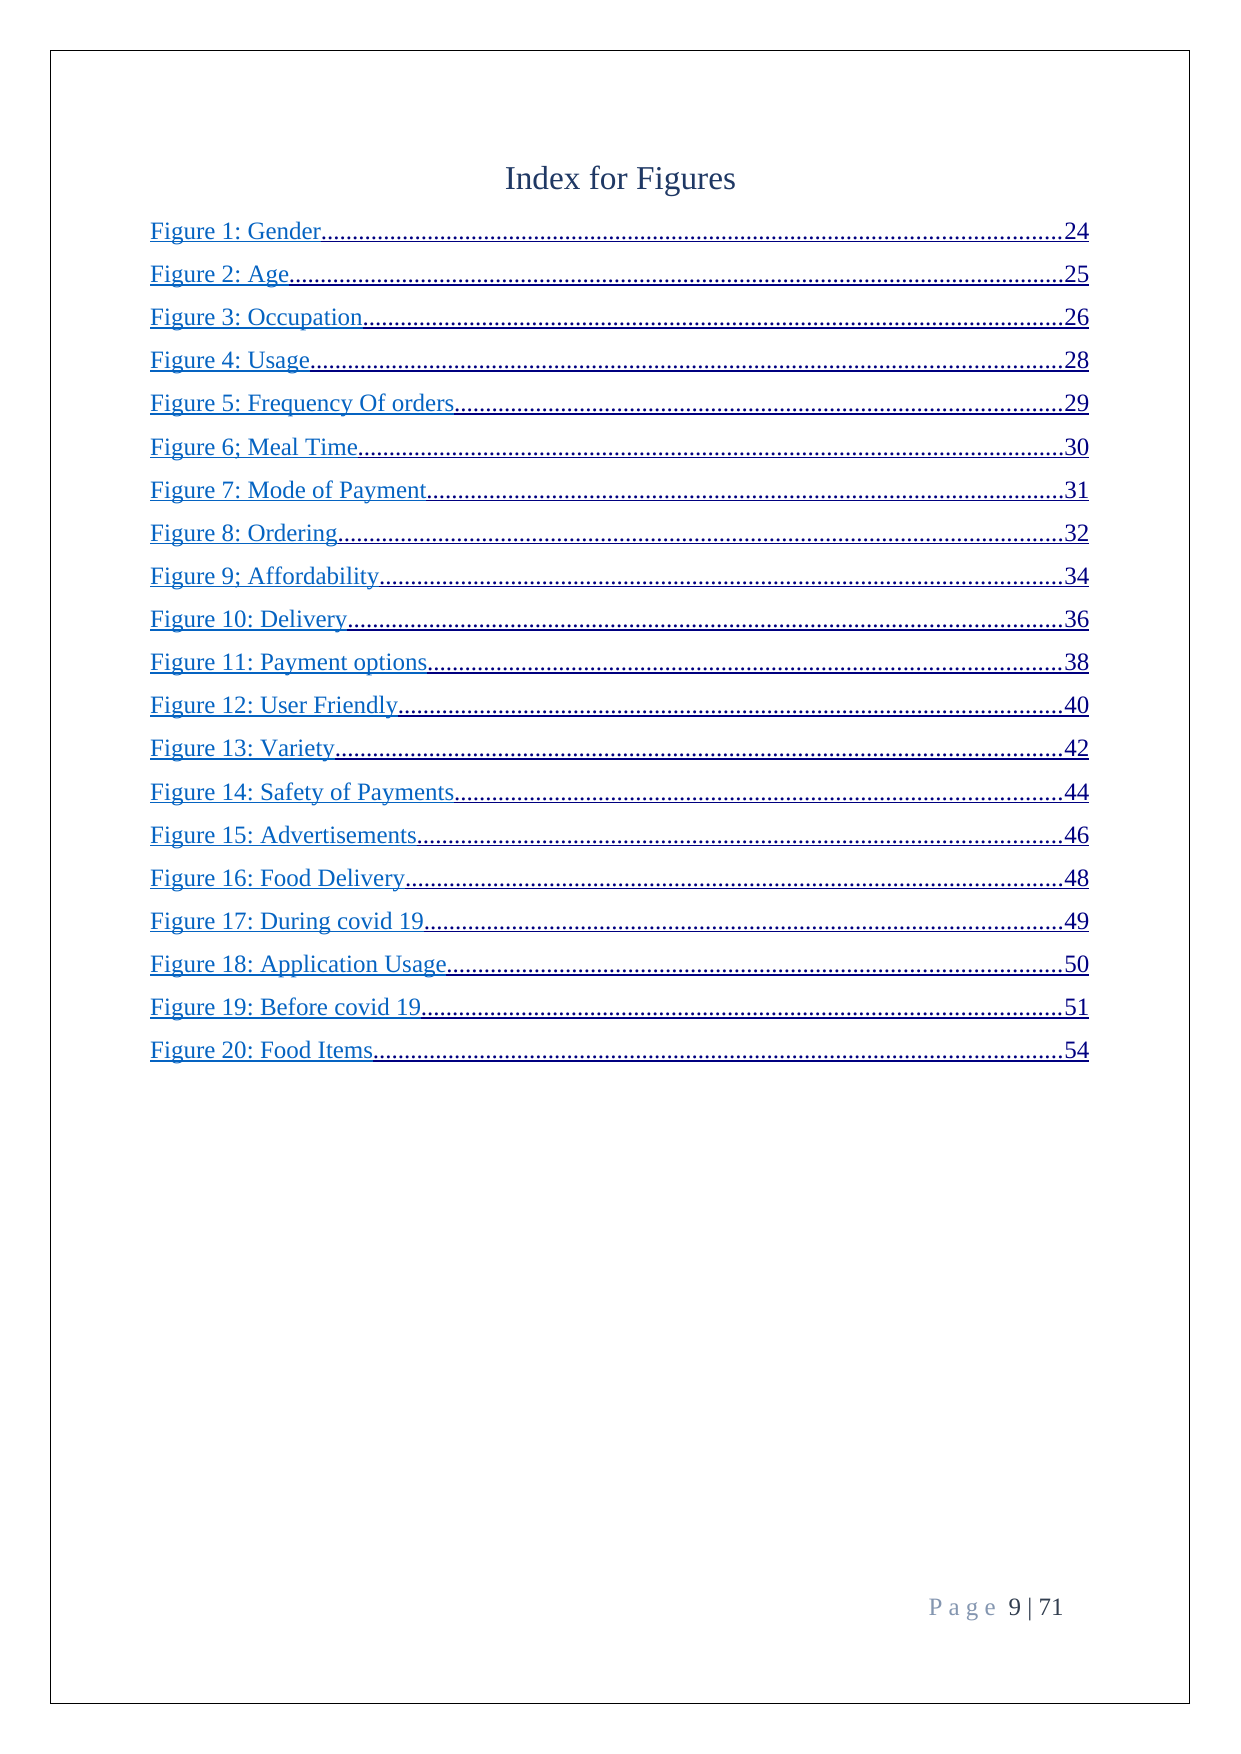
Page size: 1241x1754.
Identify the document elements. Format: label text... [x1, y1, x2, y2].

text Figure 16: Food Delivery 48 [150, 863, 1090, 892]
text Figure 13: Variety 42 [150, 733, 1090, 762]
text Figure 12: User Friendly 40 [150, 690, 1090, 719]
text Figure 2: Age 25 [150, 259, 1090, 288]
text Figure 15: Advertisements 46 [150, 820, 1090, 848]
text Figure 9; Affordability 34 [150, 561, 1090, 590]
subtitle Index for Figures [150, 158, 1090, 197]
text Figure 4: Usage 28 [150, 345, 1090, 374]
text Figure 20: Food Items 54 [150, 1035, 1090, 1064]
text Figure 1: Gender 24 [150, 216, 1090, 245]
text Figure 5: Frequency Of orders 29 [150, 388, 1090, 417]
text Figure 18: Application Usage 50 [150, 949, 1090, 978]
text Figure 19: Before covid 19 51 [150, 992, 1090, 1021]
text Figure 11: Payment options 38 [150, 647, 1090, 676]
text Figure 6; Meal Time 30 [150, 432, 1090, 460]
text Figure 10: Delivery 36 [150, 604, 1090, 633]
text Figure 8: Ordering 32 [150, 518, 1090, 547]
text Figure 14: Safety of Payments 44 [150, 777, 1090, 805]
text Figure 3: Occupation 26 [150, 302, 1090, 331]
text Figure 7: Mode of Payment 31 [150, 475, 1090, 503]
text Figure 17: During covid 19 49 [150, 906, 1090, 935]
